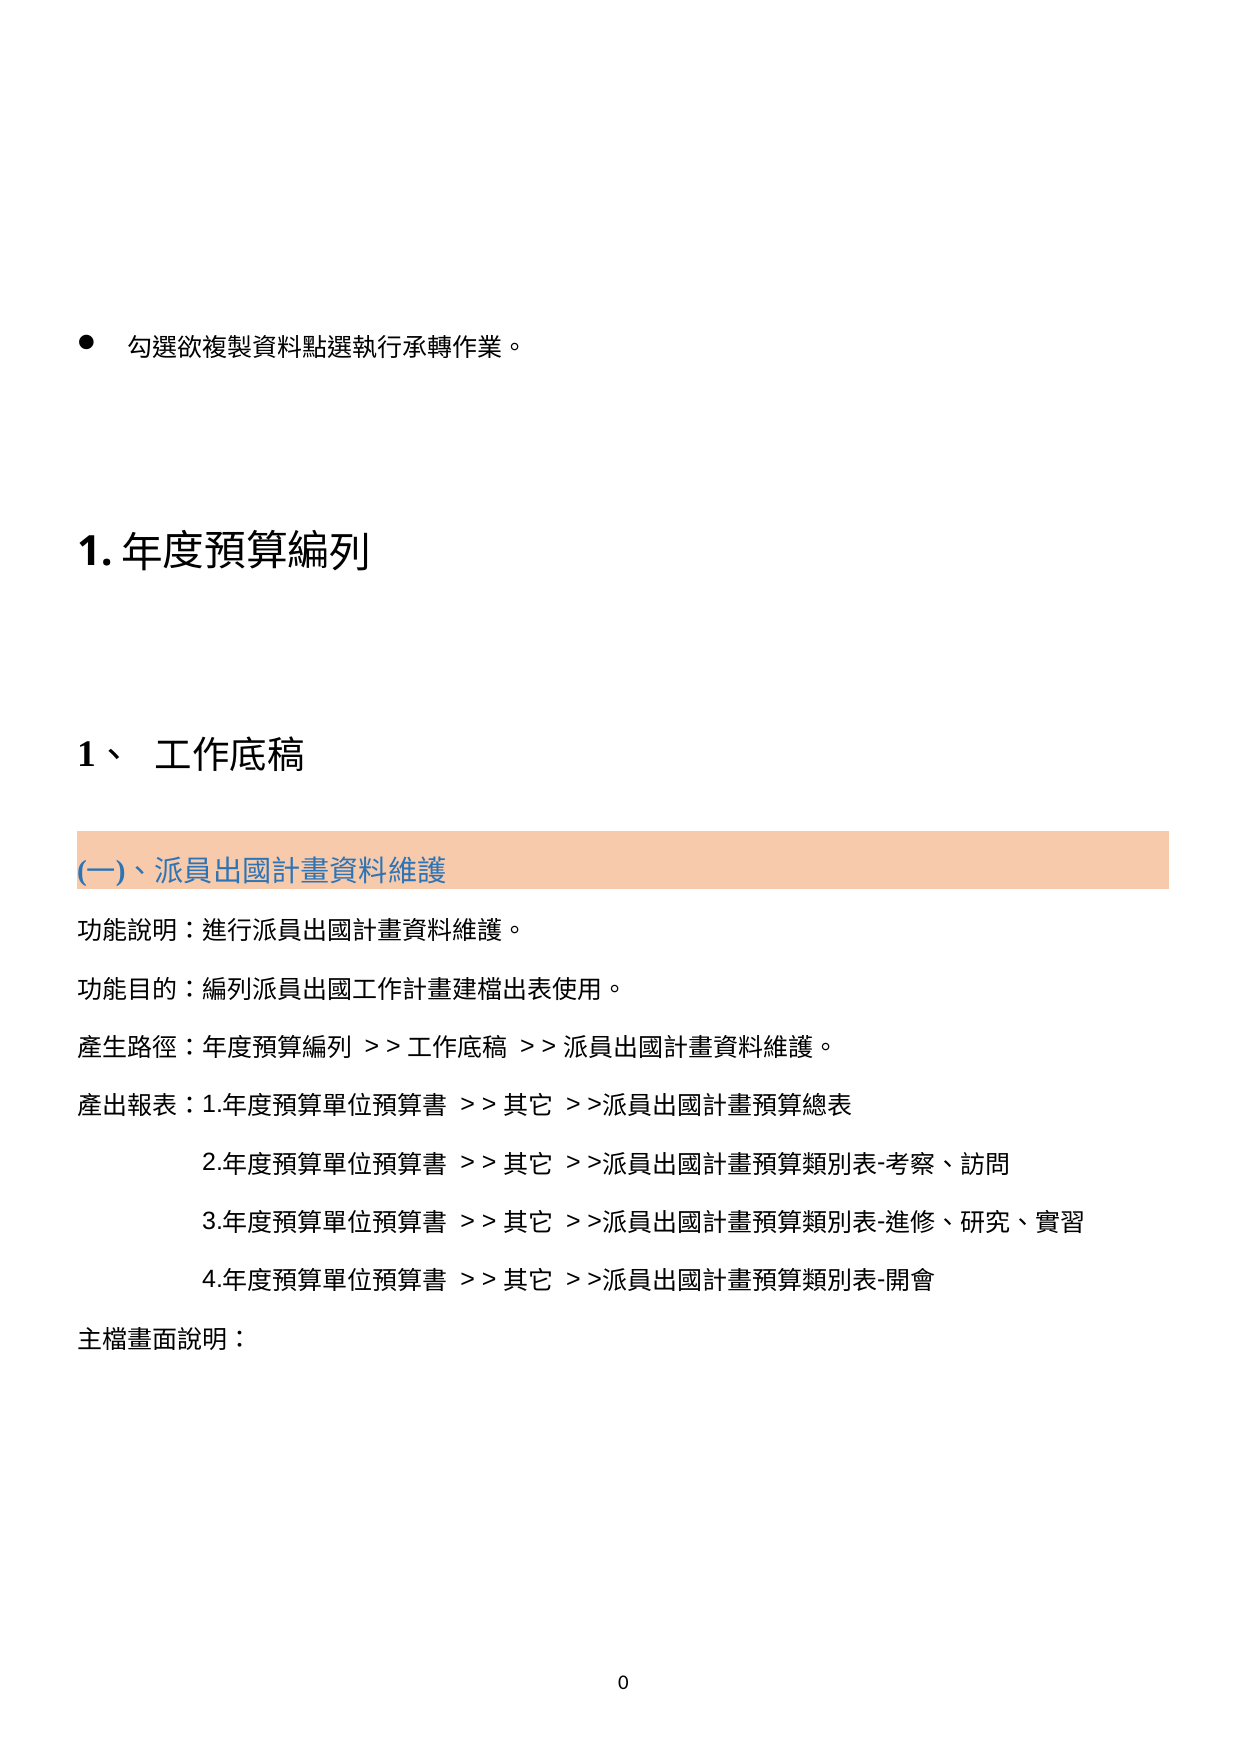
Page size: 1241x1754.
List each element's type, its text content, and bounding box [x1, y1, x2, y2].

text 產出報表：1.年度預算單位預算書 > > 其它 > >派員出國計畫預算總表 [77, 1064, 1169, 1123]
text 功能目的：編列派員出國工作計畫建檔出表使用。 [77, 948, 1169, 1006]
text 主檔畫面說明： [77, 1298, 1169, 1356]
subtitle 工作底稿 [77, 714, 1169, 773]
text 產生路徑：年度預算編列 > > 工作底稿 > > 派員出國計畫資料維護。 [77, 1006, 1169, 1064]
text 功能說明：進行派員出國計畫資料維護。 [77, 889, 1169, 948]
text 2.年度預算單位預算書 > > 其它 > >派員出國計畫預算類別表-考察、訪問 3.年度預算單位預算書 > > 其它 > >派員出國計畫預算類別表-進修、研究、實習 [202, 1123, 1169, 1239]
subtitle 年度預算編列 [77, 481, 1169, 598]
subtitle (一)、派員出國計畫資料維護 [77, 831, 1169, 889]
list 勾選欲複製資料點選執行承轉作業。 [77, 306, 1169, 364]
text 4.年度預算單位預算書 > > 其它 > >派員出國計畫預算類別表-開會 [202, 1239, 1169, 1298]
